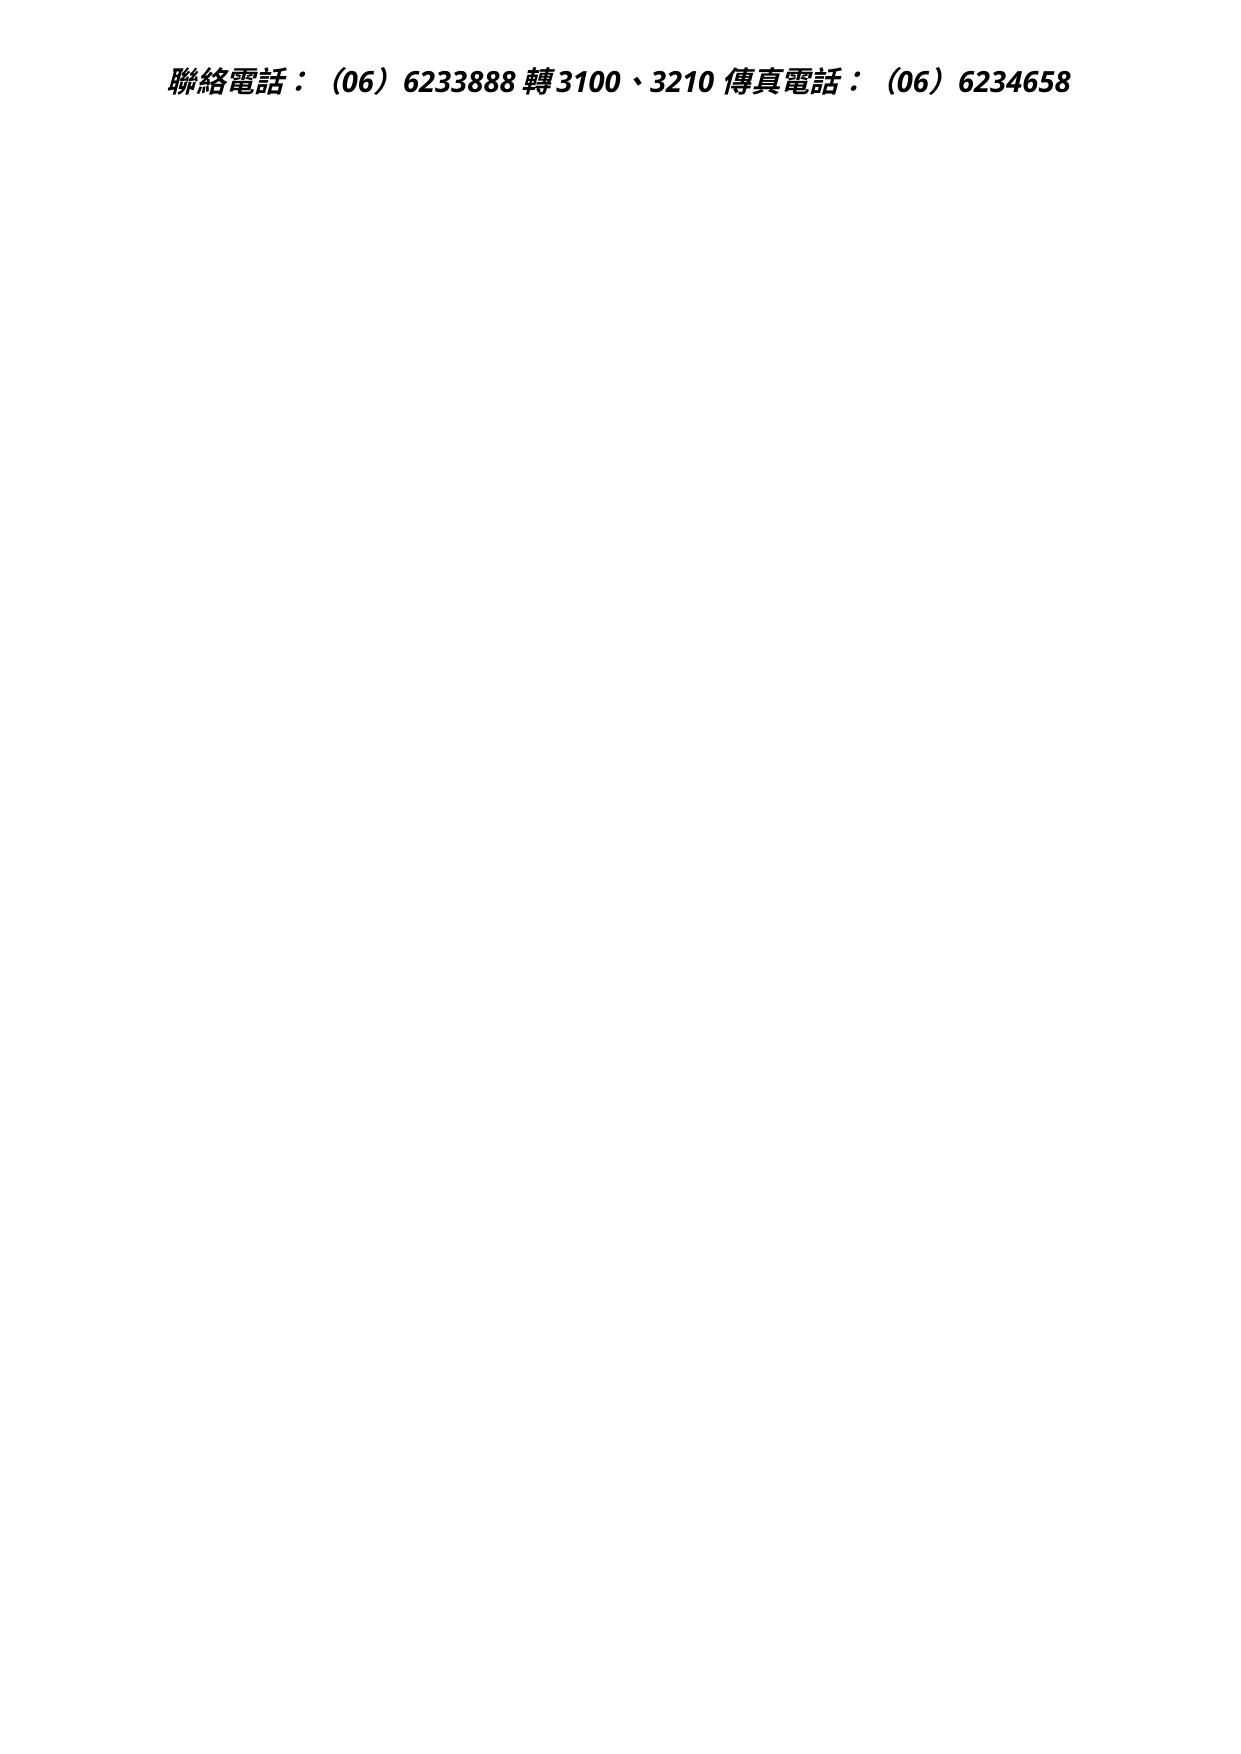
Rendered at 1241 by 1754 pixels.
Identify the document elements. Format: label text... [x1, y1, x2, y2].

text 聯絡電話：（06）6233888轉3100、3210 傳真電話：（06）6234658 [118, 59, 1122, 101]
